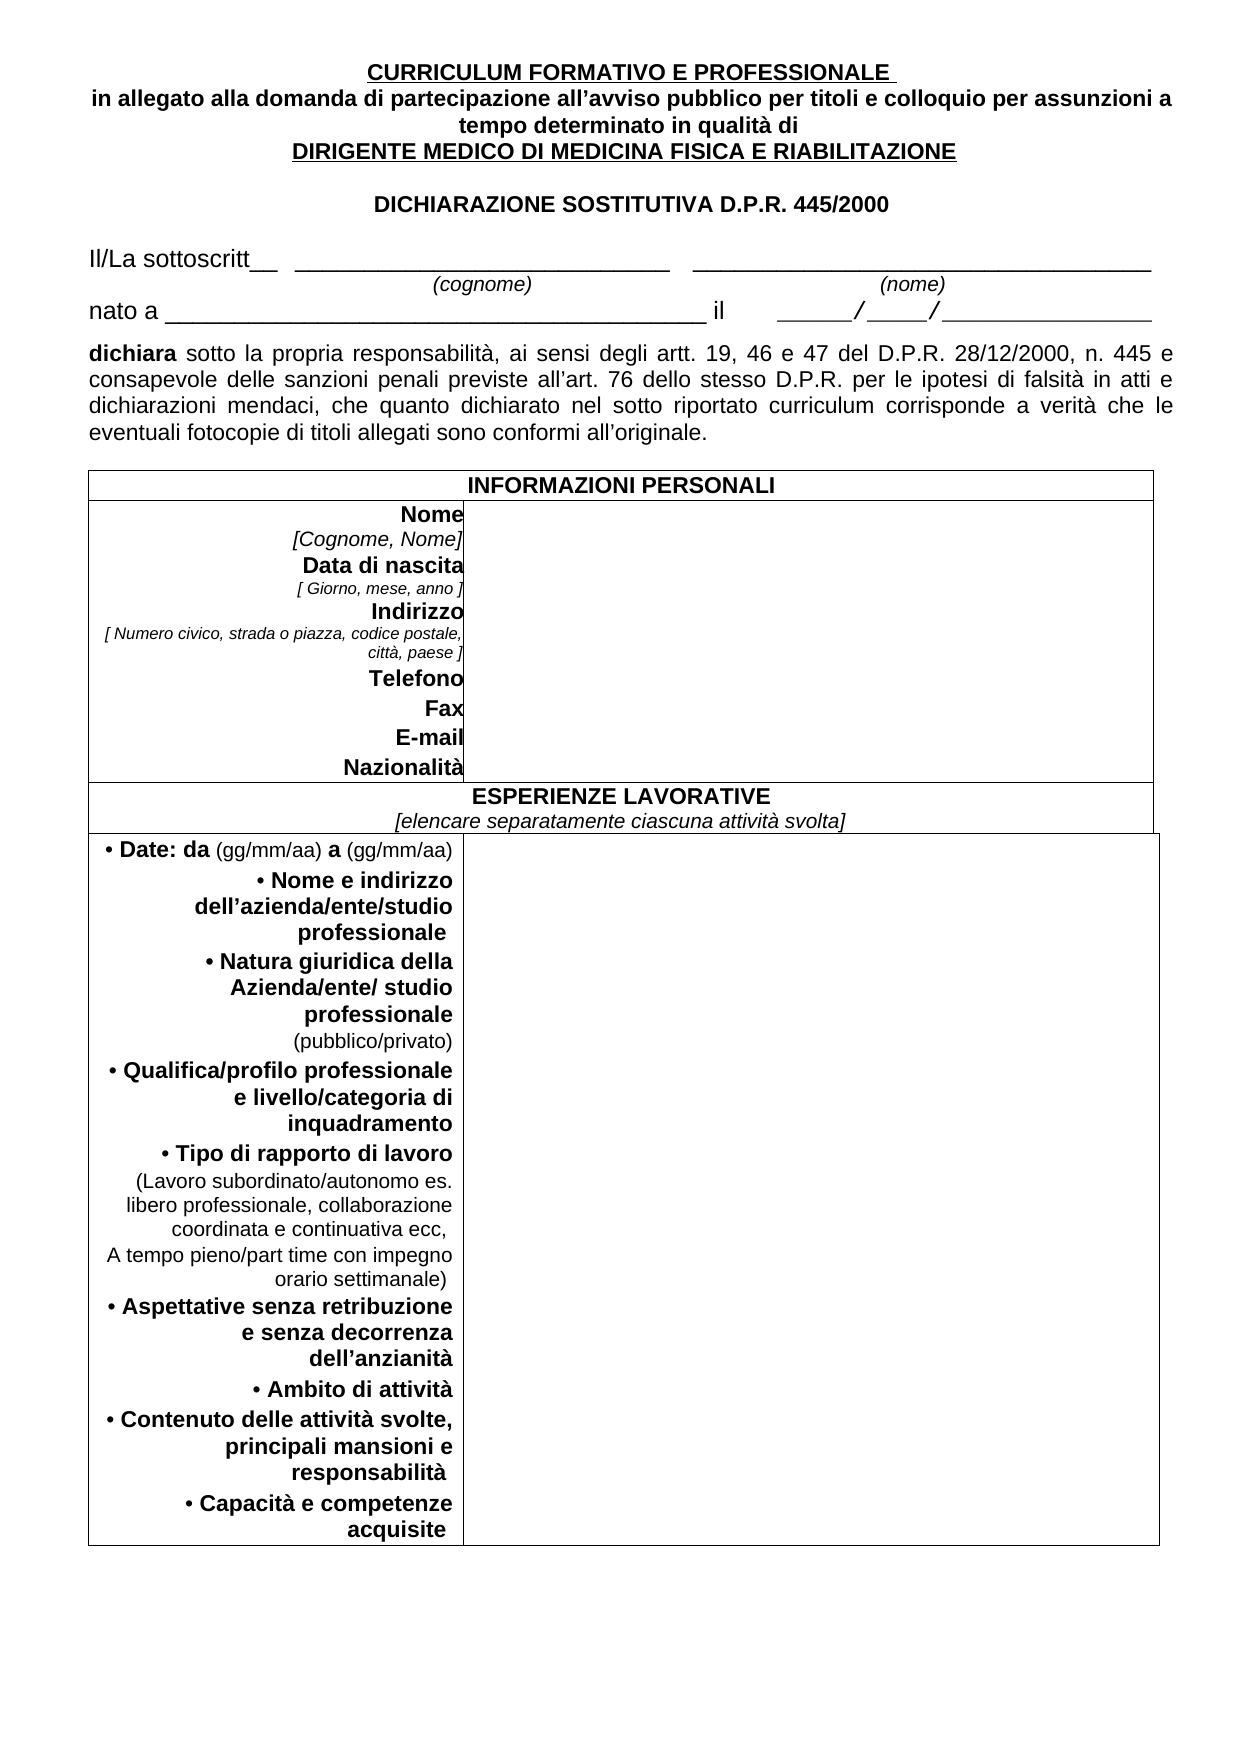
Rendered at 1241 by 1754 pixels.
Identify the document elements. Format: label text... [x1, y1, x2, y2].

table_cell • Tipo di rapporto di lavoro (Lavoro subordinato/autonomo es. libero professionale, collaborazione coordinata e continuativa ecc, A tempo pieno/part time con impegno orario settimanale) [89, 1138, 463, 1291]
table_cell Fax [89, 692, 463, 722]
table_cell [1154, 722, 1159, 752]
text nato a _______________________________________ il _____/____/______________ [89, 296, 1174, 327]
table_cell [1154, 782, 1159, 833]
text Il/La sottoscritt__ ___________________________ _________________________________ [89, 243, 1174, 272]
table_cell [1154, 752, 1159, 782]
table_cell Nome [Cognome, Nome] [89, 501, 463, 551]
text CURRICULUM FORMATIVO E PROFESSIONALE [89, 59, 1174, 85]
table_cell • Aspettative senza retribuzione e senza decorrenza dell’anzianità [89, 1291, 463, 1374]
table_cell • Date: da (gg/mm/aa) a (gg/mm/aa) [89, 834, 463, 864]
text (cognome) (nome) [89, 272, 1174, 296]
table_cell [464, 834, 1159, 864]
table_cell • Qualifica/profilo professionale e livello/categoria di inquadramento [89, 1055, 463, 1138]
table_header INFORMAZIONI PERSONALI [89, 471, 1153, 500]
table_cell E-mail [89, 722, 463, 752]
table_header [1154, 470, 1159, 500]
table_cell [464, 1138, 1159, 1291]
table_cell [464, 1488, 1159, 1544]
table_cell [464, 865, 1159, 1055]
text DICHIARAZIONE SOSTITUTIVA D.P.R. 445/2000 [89, 191, 1174, 217]
table_cell [464, 1055, 1159, 1138]
table_cell [1154, 663, 1159, 692]
table_cell ESPERIENZE LAVORATIVE [elencare separatamente ciascuna attività svolta] [89, 783, 1153, 833]
table_cell • Ambito di attività [89, 1374, 463, 1404]
table_cell [1154, 551, 1159, 662]
table_cell • Nome e indirizzo dell’azienda/ente/studio professionale • Natura giuridica della Azienda/ente/ studio professionale (pubblico/privato) [89, 865, 463, 1055]
table_cell [464, 1291, 1159, 1374]
table_cell [464, 1374, 1159, 1404]
table_cell • Contenuto delle attività svolte, principali mansioni e responsabilità [89, 1404, 463, 1488]
table_cell [464, 501, 1153, 782]
table_cell [1154, 692, 1159, 722]
text dichiara sotto la propria responsabilità, ai sensi degli artt. 19, 46 e 47 del D.P.R. 28/12/2000, n. 445 e consapevole delle sanzioni penali previste all’art. 76 dello stesso D.P.R. per le ipotesi di falsità in atti e dichiarazioni mendaci, che quanto dichiarato nel sotto riportato curriculum corrisponde a verità che le eventuali fotocopie di titoli allegati sono conformi all’originale. [89, 340, 1174, 445]
table_cell [464, 1404, 1159, 1488]
text in allegato alla domanda di partecipazione all’avviso pubblico per titoli e colloquio per assunzioni a tempo determinato in qualità di [89, 85, 1174, 138]
table_cell [1154, 500, 1159, 551]
table_cell • Capacità e competenze acquisite [89, 1488, 463, 1544]
table_cell Data di nascita [ Giorno, mese, anno ] Indirizzo [ Numero civico, strada o piazza, codice postale, città, paese ] [89, 551, 463, 662]
table_cell Telefono [89, 663, 463, 692]
text DIRIGENTE MEDICO DI MEDICINA FISICA E RIABILITAZIONE [89, 138, 1174, 164]
table_cell Nazionalità [89, 752, 463, 782]
